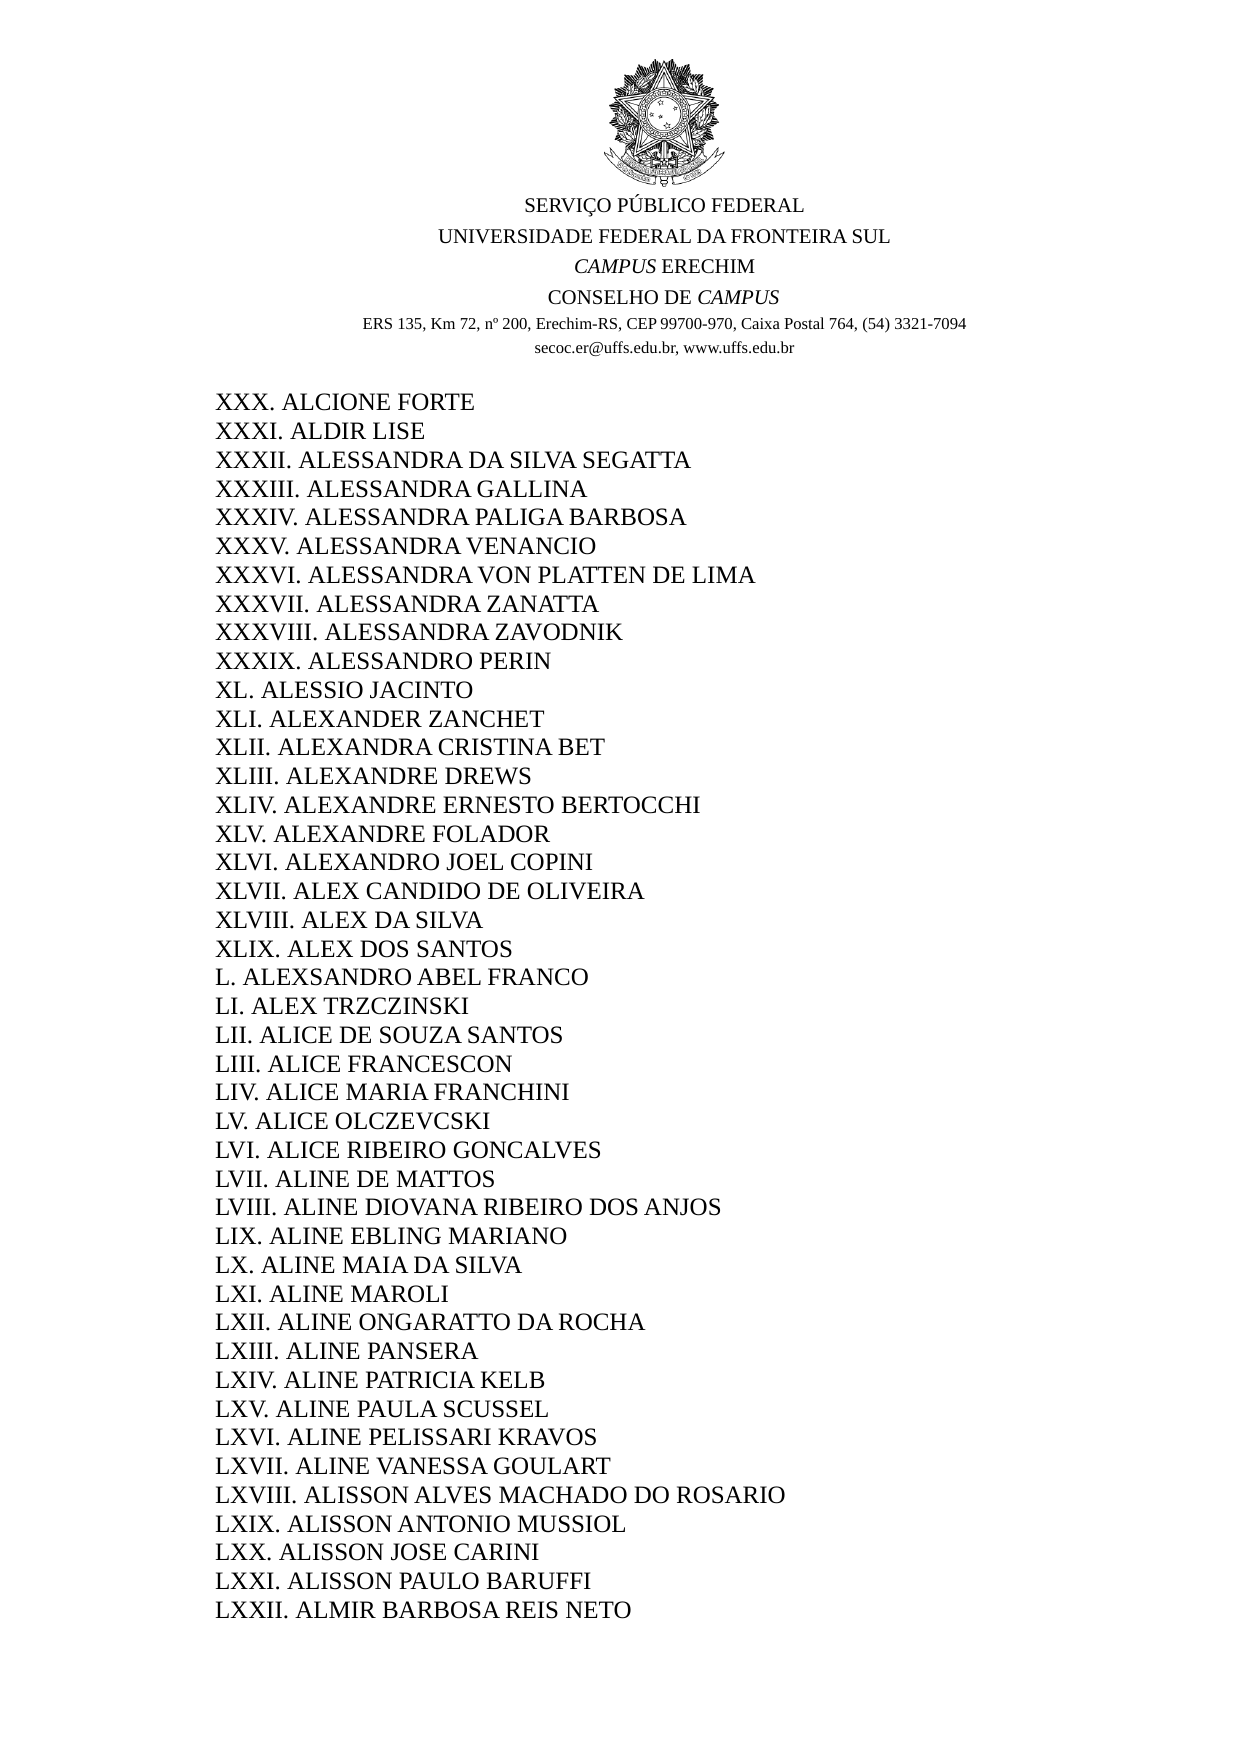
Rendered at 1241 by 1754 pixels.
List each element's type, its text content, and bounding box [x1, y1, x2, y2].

list ALISSON PAULO BARUFFI [215, 1566, 1152, 1595]
list ALDIR LISE [215, 416, 1152, 445]
list ALICE FRANCESCON [215, 1049, 1152, 1077]
list ALINE DE MATTOS [215, 1164, 1152, 1192]
list ALEXANDRE FOLADOR [215, 819, 1152, 847]
list ALINE EBLING MARIANO [215, 1221, 1152, 1250]
list ALEX TRZCZINSKI [215, 991, 1152, 1020]
list ALEXANDRE DREWS [215, 761, 1152, 790]
list ALICE MARIA FRANCHINI [215, 1077, 1152, 1106]
list ALESSANDRA ZAVODNIK [215, 617, 1152, 646]
list ALESSANDRA ZANATTA [215, 589, 1152, 617]
list ALINE DIOVANA RIBEIRO DOS ANJOS [215, 1192, 1152, 1221]
list ALINE VANESSA GOULART [215, 1451, 1152, 1480]
list ALEXANDER ZANCHET [215, 704, 1152, 732]
list ALEXANDRA CRISTINA BET [215, 732, 1152, 761]
list ALESSIO JACINTO [215, 675, 1152, 704]
list ALISSON ANTONIO MUSSIOL [215, 1509, 1152, 1537]
list ALICE OLCZEVCSKI [215, 1106, 1152, 1135]
list ALESSANDRA VON PLATTEN DE LIMA [215, 560, 1152, 589]
list ALINE MAIA DA SILVA [215, 1250, 1152, 1279]
list ALINE PELISSARI KRAVOS [215, 1422, 1152, 1451]
list ALISSON JOSE CARINI [215, 1537, 1152, 1566]
list ALMIR BARBOSA REIS NETO [215, 1595, 1152, 1624]
list ALEX DOS SANTOS [215, 934, 1152, 962]
list ALEXSANDRO ABEL FRANCO [215, 962, 1152, 991]
list ALEXANDRE ERNESTO BERTOCCHI [215, 790, 1152, 819]
list ALINE MAROLI [215, 1279, 1152, 1307]
list ALINE ONGARATTO DA ROCHA [215, 1307, 1152, 1336]
list ALEX CANDIDO DE OLIVEIRA [215, 876, 1152, 905]
list ALESSANDRA VENANCIO [215, 531, 1152, 560]
list ALEX DA SILVA [215, 905, 1152, 934]
list ALINE PATRICIA KELB [215, 1365, 1152, 1394]
list ALESSANDRO PERIN [215, 646, 1152, 675]
list ALEXANDRO JOEL COPINI [215, 847, 1152, 876]
list ALISSON ALVES MACHADO DO ROSARIO [215, 1480, 1152, 1509]
list ALINE PAULA SCUSSEL [215, 1394, 1152, 1422]
list ALINE PANSERA [215, 1336, 1152, 1365]
list ALCIONE FORTE [215, 387, 1152, 416]
list ALICE RIBEIRO GONCALVES [215, 1135, 1152, 1164]
list ALESSANDRA PALIGA BARBOSA [215, 502, 1152, 531]
list ALESSANDRA GALLINA [215, 474, 1152, 502]
list ALICE DE SOUZA SANTOS [215, 1020, 1152, 1049]
list ALESSANDRA DA SILVA SEGATTA [215, 445, 1152, 474]
